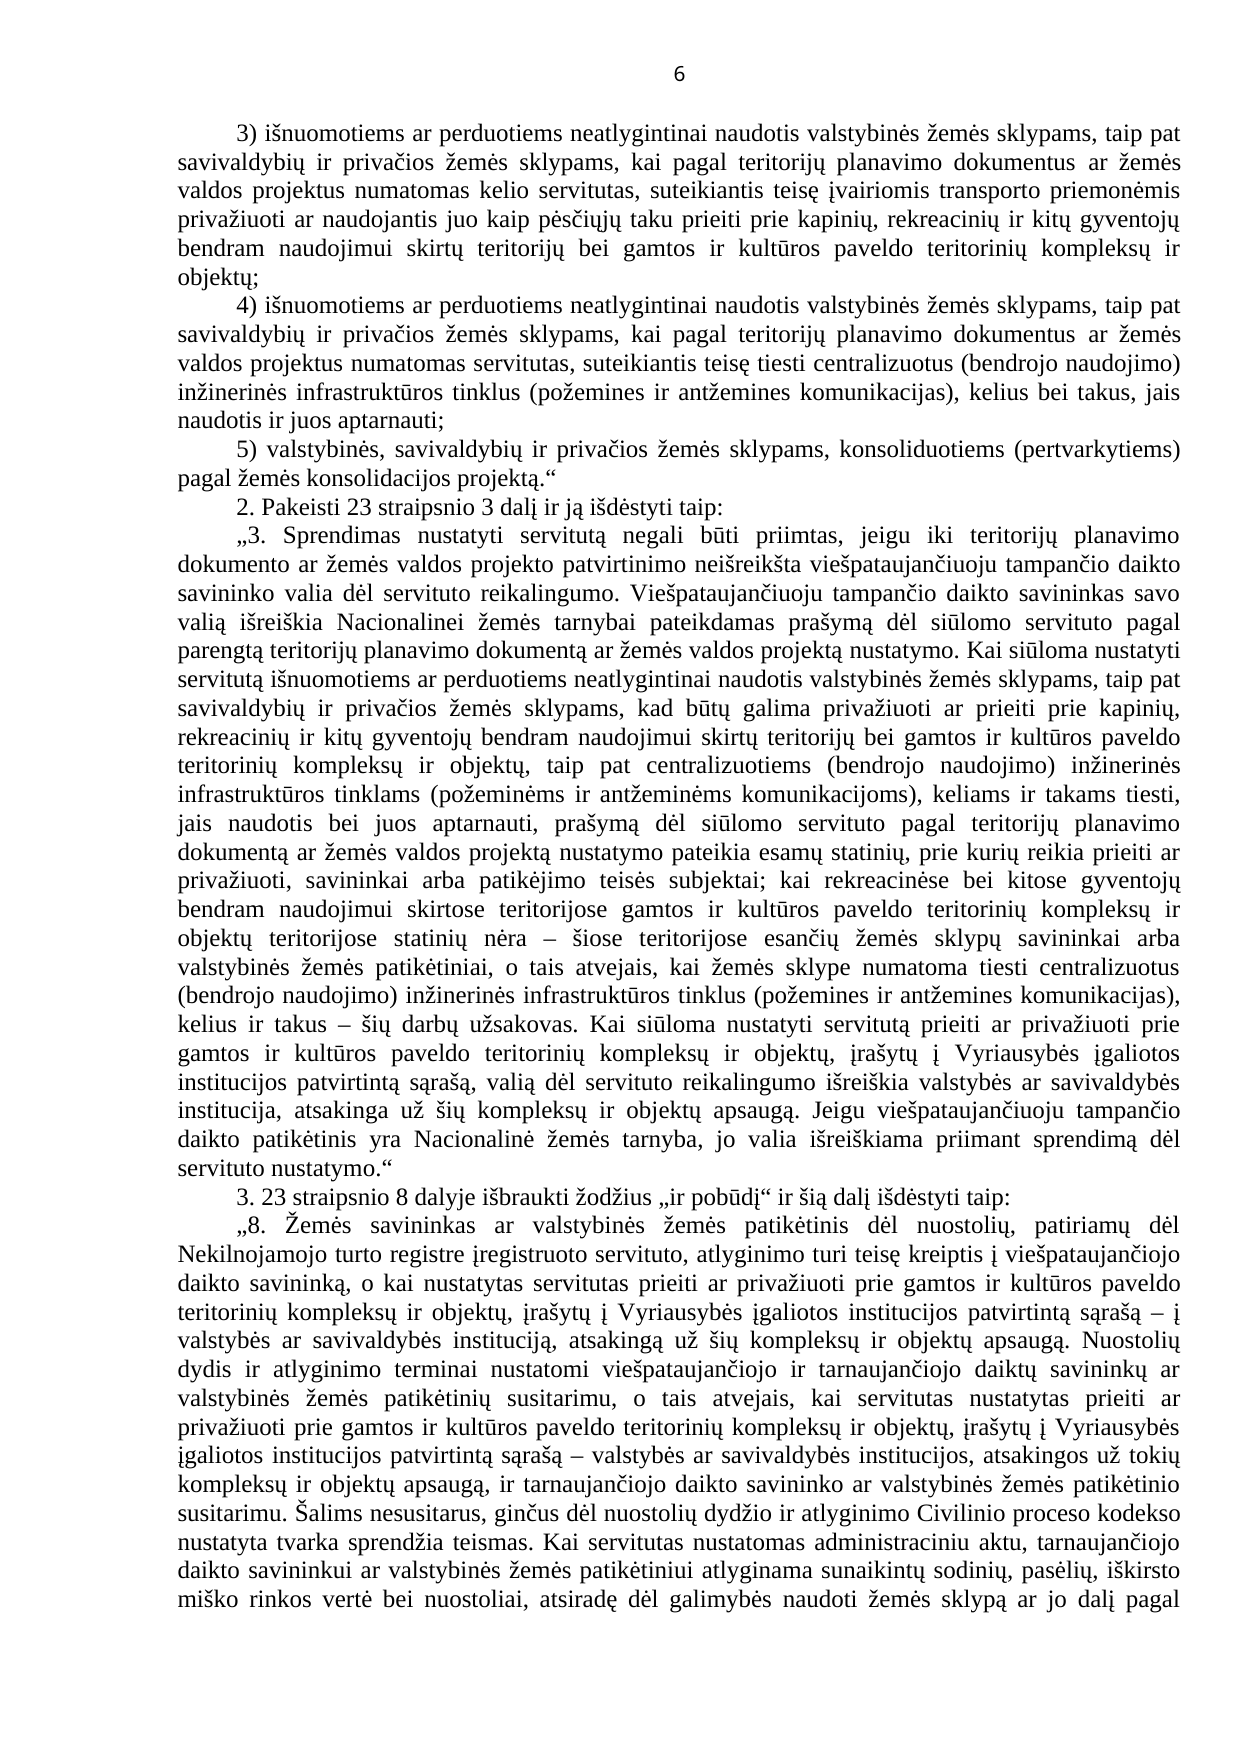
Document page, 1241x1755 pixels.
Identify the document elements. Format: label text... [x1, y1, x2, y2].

text 4) išnuomotiems ar perduotiems neatlygintinai naudotis valstybinės žemės sklypams, taip pat savivaldybių ir privačios žemės sklypams, kai pagal teritorijų planavimo dokumentus ar žemės valdos projektus numatomas servitutas, suteikiantis teisę tiesti centralizuotus (bendrojo naudojimo) inžinerinės infrastruktūros tinklus (požemines ir antžemines komunikacijas), kelius bei takus, jais naudotis ir juos aptarnauti; [177, 291, 1181, 434]
text 3. 23 straipsnio 8 dalyje išbraukti žodžius „ir pobūdį“ ir šią dalį išdėstyti taip: [177, 1182, 1181, 1211]
text 2. Pakeisti 23 straipsnio 3 dalį ir ją išdėstyti taip: [177, 492, 1181, 521]
text „8. Žemės savininkas ar valstybinės žemės patikėtinis dėl nuostolių, patiriamų dėl Nekilnojamojo turto registre įregistruoto servituto, atlyginimo turi teisę kreiptis į viešpataujančiojo daikto savininką, o kai nustatytas servitutas prieiti ar privažiuoti prie gamtos ir kultūros paveldo teritorinių kompleksų ir objektų, įrašytų į Vyriausybės įgaliotos institucijos patvirtintą sąrašą – į valstybės ar savivaldybės instituciją, atsakingą už šių kompleksų ir objektų apsaugą. Nuostolių dydis ir atlyginimo terminai nustatomi viešpataujančiojo ir tarnaujančiojo daiktų savininkų ar valstybinės žemės patikėtinių susitarimu, o tais atvejais, kai servitutas nustatytas prieiti ar privažiuoti prie gamtos ir kultūros paveldo teritorinių kompleksų ir objektų, įrašytų į Vyriausybės įgaliotos institucijos patvirtintą sąrašą – valstybės ar savivaldybės institucijos, atsakingos už tokių kompleksų ir objektų apsaugą, ir tarnaujančiojo daikto savininko ar valstybinės žemės patikėtinio susitarimu. Šalims nesusitarus, ginčus dėl nuostolių dydžio ir atlyginimo Civilinio proceso kodekso nustatyta tvarka sprendžia teismas. Kai servitutas nustatomas administraciniu aktu, tarnaujančiojo daikto savininkui ar valstybinės žemės patikėtiniui atlyginama sunaikintų sodinių, pasėlių, iškirsto miško rinkos vertė bei nuostoliai, atsiradę dėl galimybės naudoti žemės sklypą ar jo dalį pagal [177, 1211, 1181, 1613]
text 5) valstybinės, savivaldybių ir privačios žemės sklypams, konsoliduotiems (pertvarkytiems) pagal žemės konsolidacijos projektą.“ [177, 434, 1181, 492]
text 3) išnuomotiems ar perduotiems neatlygintinai naudotis valstybinės žemės sklypams, taip pat savivaldybių ir privačios žemės sklypams, kai pagal teritorijų planavimo dokumentus ar žemės valdos projektus numatomas kelio servitutas, suteikiantis teisę įvairiomis transporto priemonėmis privažiuoti ar naudojantis juo kaip pėsčiųjų taku prieiti prie kapinių, rekreacinių ir kitų gyventojų bendram naudojimui skirtų teritorijų bei gamtos ir kultūros paveldo teritorinių kompleksų ir objektų; [177, 118, 1181, 291]
text „3. Sprendimas nustatyti servitutą negali būti priimtas, jeigu iki teritorijų planavimo dokumento ar žemės valdos projekto patvirtinimo neišreikšta viešpataujančiuoju tampančio daikto savininko valia dėl servituto reikalingumo. Viešpataujančiuoju tampančio daikto savininkas savo valią išreiškia Nacionalinei žemės tarnybai pateikdamas prašymą dėl siūlomo servituto pagal parengtą teritorijų planavimo dokumentą ar žemės valdos projektą nustatymo. Kai siūloma nustatyti servitutą išnuomotiems ar perduotiems neatlygintinai naudotis valstybinės žemės sklypams, taip pat savivaldybių ir privačios žemės sklypams, kad būtų galima privažiuoti ar prieiti prie kapinių, rekreacinių ir kitų gyventojų bendram naudojimui skirtų teritorijų bei gamtos ir kultūros paveldo teritorinių kompleksų ir objektų, taip pat centralizuotiems (bendrojo naudojimo) inžinerinės infrastruktūros tinklams (požeminėms ir antžeminėms komunikacijoms), keliams ir takams tiesti, jais naudotis bei juos aptarnauti, prašymą dėl siūlomo servituto pagal teritorijų planavimo dokumentą ar žemės valdos projektą nustatymo pateikia esamų statinių, prie kurių reikia prieiti ar privažiuoti, savininkai arba patikėjimo teisės subjektai; kai rekreacinėse bei kitose gyventojų bendram naudojimui skirtose teritorijose gamtos ir kultūros paveldo teritorinių kompleksų ir objektų teritorijose statinių nėra – šiose teritorijose esančių žemės sklypų savininkai arba valstybinės žemės patikėtiniai, o tais atvejais, kai žemės sklype numatoma tiesti centralizuotus (bendrojo naudojimo) inžinerinės infrastruktūros tinklus (požemines ir antžemines komunikacijas), kelius ir takus – šių darbų užsakovas. Kai siūloma nustatyti servitutą prieiti ar privažiuoti prie gamtos ir kultūros paveldo teritorinių kompleksų ir objektų, įrašytų į Vyriausybės įgaliotos institucijos patvirtintą sąrašą, valią dėl servituto reikalingumo išreiškia valstybės ar savivaldybės institucija, atsakinga už šių kompleksų ir objektų apsaugą. Jeigu viešpataujančiuoju tampančio daikto patikėtinis yra Nacionalinė žemės tarnyba, jo valia išreiškiama priimant sprendimą dėl servituto nustatymo.“ [177, 521, 1181, 1182]
